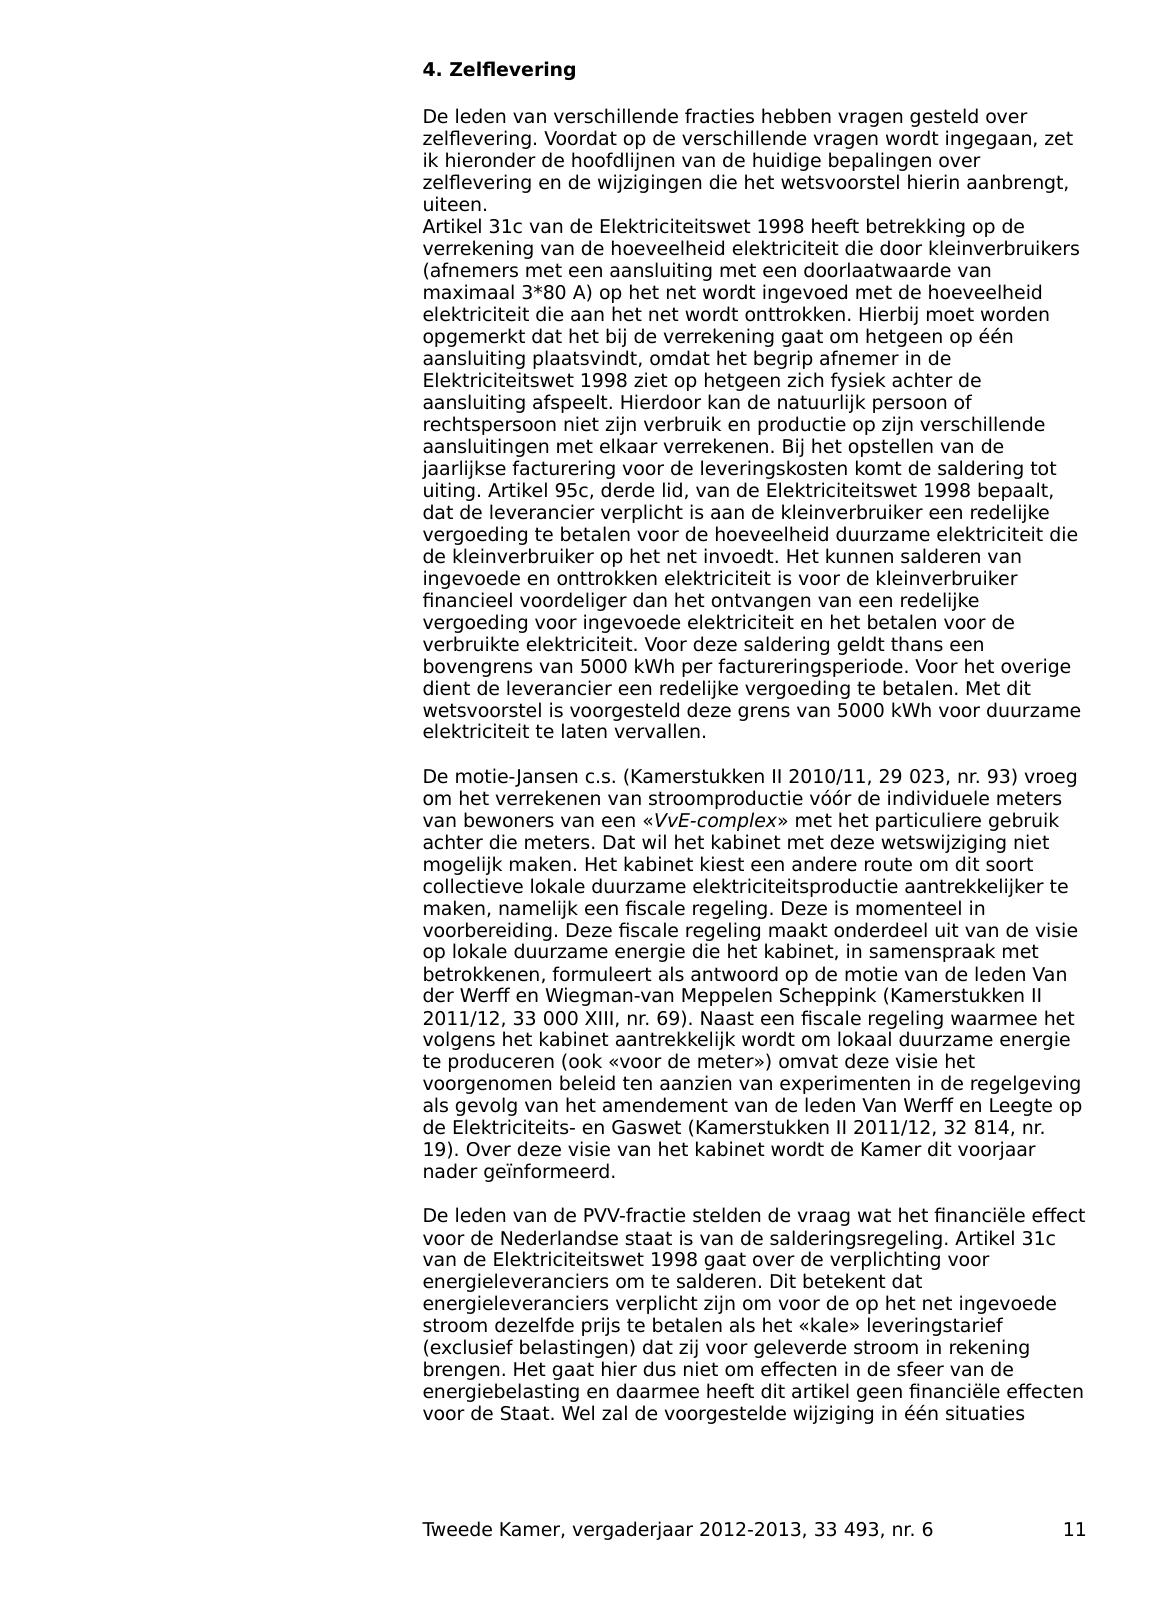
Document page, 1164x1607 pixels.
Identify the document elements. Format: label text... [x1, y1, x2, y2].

text De motie-Jansen c.s. (Kamerstukken II 2010/11, 29 023, nr. 93) vroeg om het verrekenen van stroomproductie vóór de individuele meters van bewoners van een «VvE-complex» met het particuliere gebruik achter die meters. Dat wil het kabinet met deze wetswijziging niet mogelijk maken. Het kabinet kiest een andere route om dit soort collectieve lokale duurzame elektriciteitsproductie aantrekkelijker te maken, namelijk een fiscale regeling. Deze is momenteel in voorbereiding. Deze fiscale regeling maakt onderdeel uit van de visie op lokale duurzame energie die het kabinet, in samenspraak met betrokkenen, formuleert als antwoord op de motie van de leden Van der Werff en Wiegman-van Meppelen Scheppink (Kamerstukken II 2011/12, 33 000 XIII, nr. 69). Naast een fiscale regeling waarmee het volgens het kabinet aantrekkelijk wordt om lokaal duurzame energie te produceren (ook «voor de meter») omvat deze visie het voorgenomen beleid ten aanzien van experimenten in de regelgeving als gevolg van het amendement van de leden Van Werff en Leegte op de Elektriciteits- en Gaswet (Kamerstukken II 2011/12, 32 814, nr. 19). Over deze visie van het kabinet wordt de Kamer dit voorjaar nader geïnformeerd. [422, 766, 1087, 1183]
text De leden van de PVV-fractie stelden de vraag wat het financiële effect voor de Nederlandse staat is van de salderingsregeling. Artikel 31c van de Elektriciteitswet 1998 gaat over de verplichting voor energieleveranciers om te salderen. Dit betekent dat energieleveranciers verplicht zijn om voor de op het net ingevoede stroom dezelfde prijs te betalen als het «kale» leveringstarief (exclusief belastingen) dat zij voor geleverde stroom in rekening brengen. Het gaat hier dus niet om effecten in de sfeer van de energiebelasting en daarmee heeft dit artikel geen financiële effecten voor de Staat. Wel zal de voorgestelde wijziging in één situaties [422, 1205, 1087, 1425]
text De leden van verschillende fracties hebben vragen gesteld over zelflevering. Voordat op de verschillende vragen wordt ingegaan, zet ik hieronder de hoofdlijnen van de huidige bepalingen over zelflevering en de wijzigingen die het wetsvoorstel hierin aanbrengt, uiteen. [422, 106, 1087, 216]
text Artikel 31c van de Elektriciteitswet 1998 heeft betrekking op de verrekening van de hoeveelheid elektriciteit die door kleinverbruikers (afnemers met een aansluiting met een doorlaatwaarde van maximaal 3*80 A) op het net wordt ingevoed met de hoeveelheid elektriciteit die aan het net wordt onttrokken. Hierbij moet worden opgemerkt dat het bij de verrekening gaat om hetgeen op één aansluiting plaatsvindt, omdat het begrip afnemer in de Elektriciteitswet 1998 ziet op hetgeen zich fysiek achter de aansluiting afspeelt. Hierdoor kan de natuurlijk persoon of rechtspersoon niet zijn verbruik en productie op zijn verschillende aansluitingen met elkaar verrekenen. Bij het opstellen van de jaarlijkse facturering voor de leveringskosten komt de saldering tot uiting. Artikel 95c, derde lid, van de Elektriciteitswet 1998 bepaalt, dat de leverancier verplicht is aan de kleinverbruiker een redelijke vergoeding te betalen voor de hoeveelheid duurzame elektriciteit die de kleinverbruiker op het net invoedt. Het kunnen salderen van ingevoede en onttrokken elektriciteit is voor de kleinverbruiker financieel voordeliger dan het ontvangen van een redelijke vergoeding voor ingevoede elektriciteit en het betalen voor de verbruikte elektriciteit. Voor deze saldering geldt thans een bovengrens van 5000 kWh per factureringsperiode. Voor het overige dient de leverancier een redelijke vergoeding te betalen. Met dit wetsvoorstel is voorgesteld deze grens van 5000 kWh voor duurzame elektriciteit te laten vervallen. [422, 216, 1087, 743]
subtitle 4. Zelflevering [422, 59, 1087, 81]
